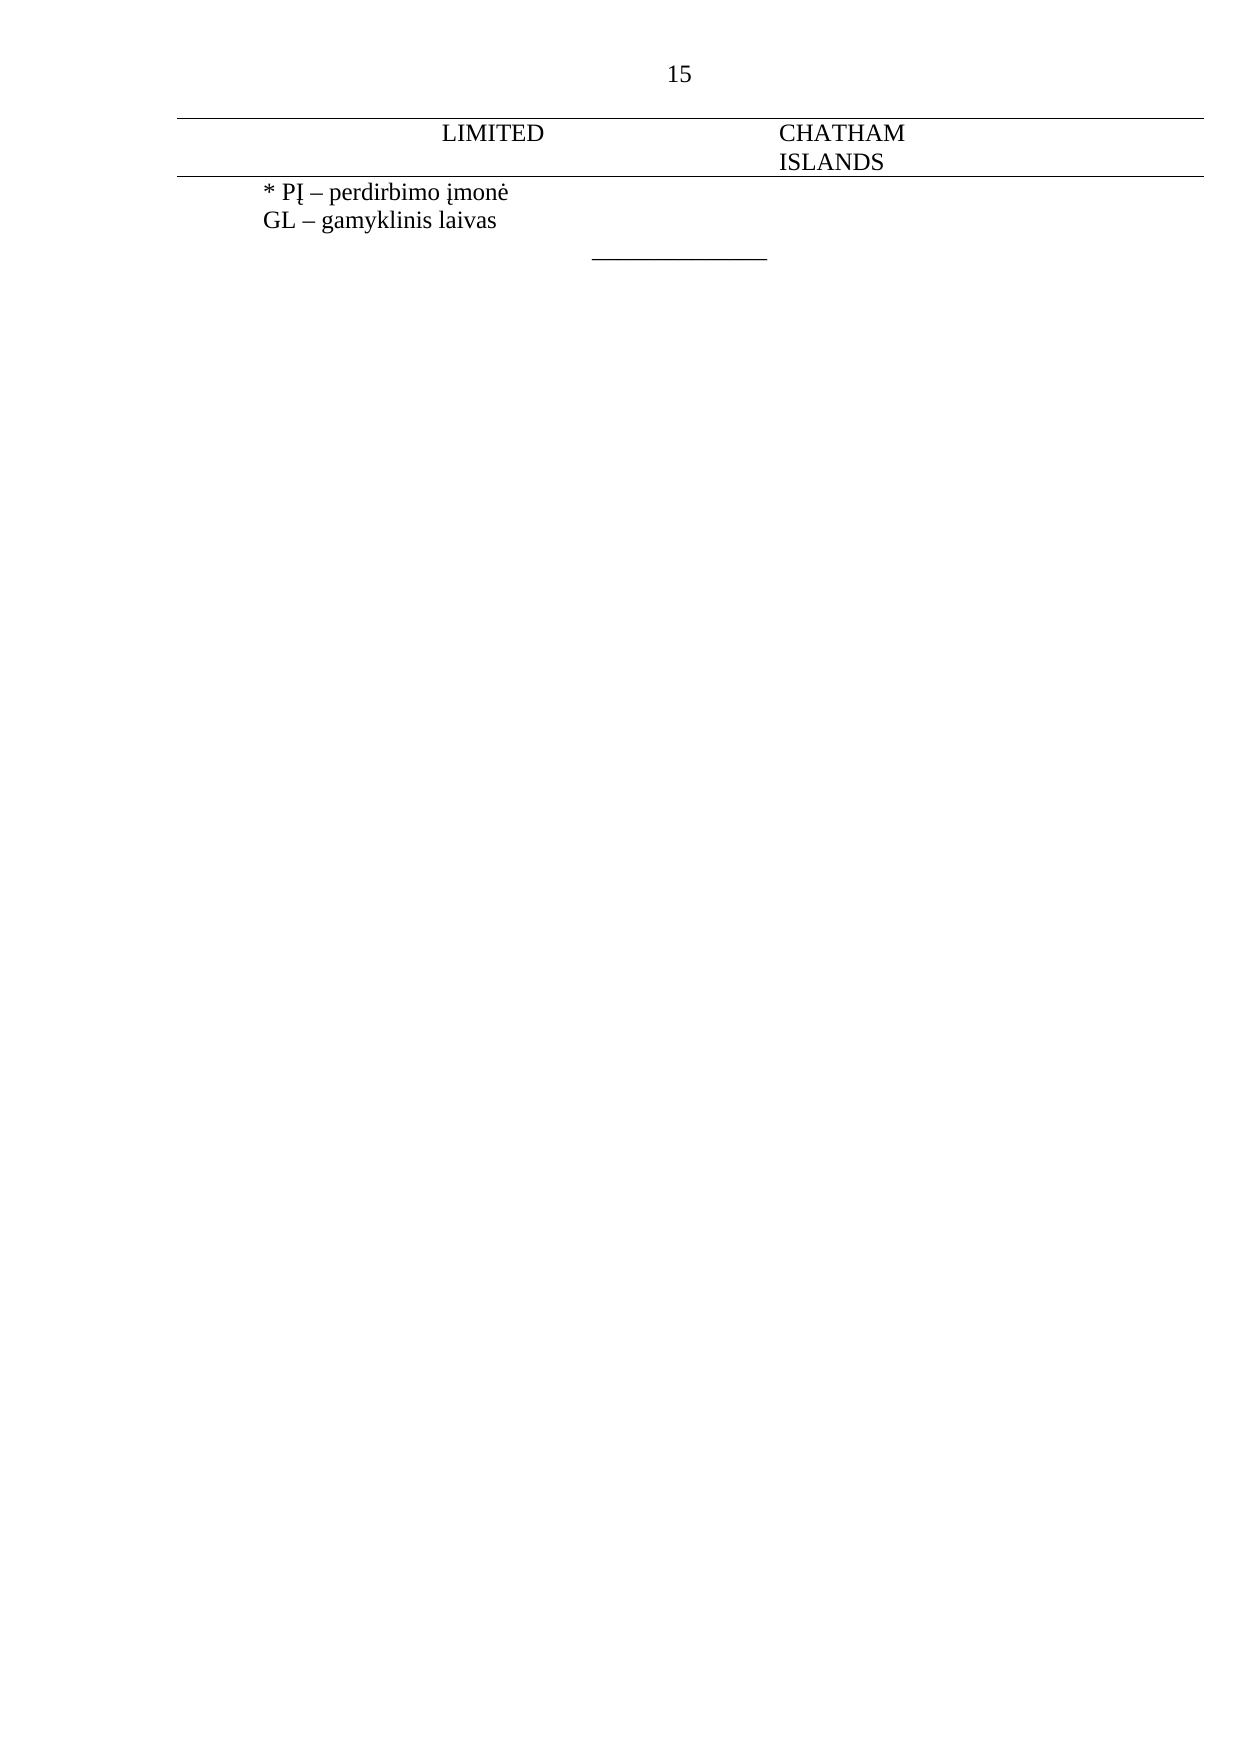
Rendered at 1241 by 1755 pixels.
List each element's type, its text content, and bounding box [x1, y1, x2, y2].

table_cell [1015, 119, 1204, 176]
text GL – gamyklinis laivas [189, 205, 1181, 234]
text ______________ [177, 234, 1181, 263]
table_cell Limited [430, 119, 768, 176]
text * PĮ – perdirbimo įmonė [189, 177, 1181, 205]
table_cell CHATHAM ISLANDS [768, 119, 1015, 176]
table_cell [177, 119, 430, 176]
